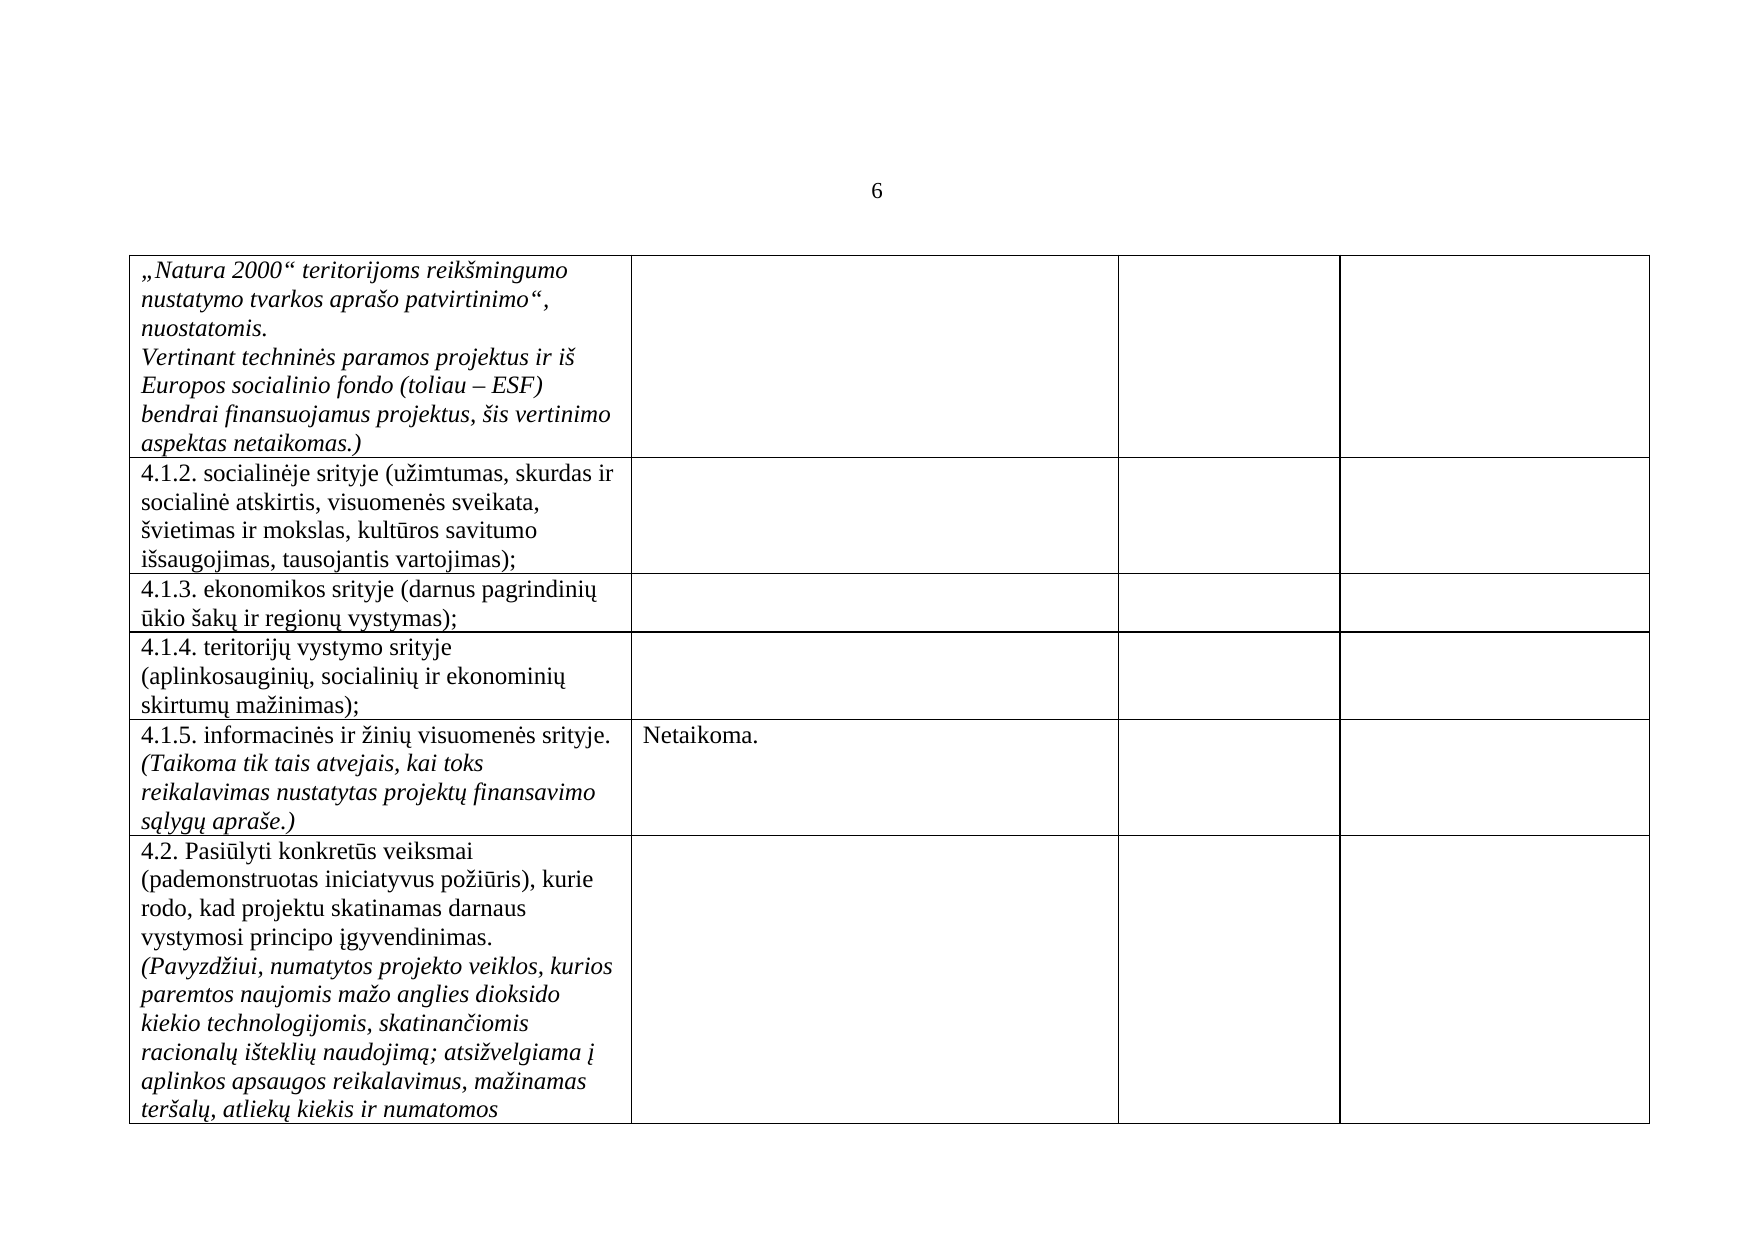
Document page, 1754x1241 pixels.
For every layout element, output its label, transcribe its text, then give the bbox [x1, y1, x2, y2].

table_cell [1341, 633, 1649, 719]
table_cell „Natura 2000“ teritorijoms reikšmingumo nustatymo tvarkos aprašo patvirtinimo“, nuostatomis. Vertinant techninės paramos projektus ir iš Europos socialinio fondo (toliau – ESF) bendrai finansuojamus projektus, šis vertinimo aspektas netaikomas.) [130, 256, 631, 457]
table_cell [632, 458, 1118, 573]
table_cell Netaikoma. [632, 720, 1118, 835]
table_cell [1341, 720, 1649, 835]
table_cell 4.1.2. socialinėje srityje (užimtumas, skurdas ir socialinė atskirtis, visuomenės sveikata, švietimas ir mokslas, kultūros savitumo išsaugojimas, tausojantis vartojimas); [130, 458, 631, 573]
table_cell [1119, 256, 1339, 457]
table_cell 4.2. Pasiūlyti konkretūs veiksmai (pademonstruotas iniciatyvus požiūris), kurie rodo, kad projektu skatinamas darnaus vystymosi principo įgyvendinimas. (Pavyzdžiui, numatytos projekto veiklos, kurios paremtos naujomis mažo anglies dioksido kiekio technologijomis, skatinančiomis racionalų išteklių naudojimą; atsižvelgiama į aplinkos apsaugos reikalavimus, mažinamas teršalų, atliekų kiekis ir numatomos [130, 836, 631, 1123]
table_cell 4.1.4. teritorijų vystymo srityje (aplinkosauginių, socialinių ir ekonominių skirtumų mažinimas); [130, 633, 631, 719]
table_cell [632, 574, 1118, 631]
table_cell [1341, 458, 1649, 573]
table_cell [1119, 720, 1339, 835]
table_cell 4.1.3. ekonomikos srityje (darnus pagrindinių ūkio šakų ir regionų vystymas); [130, 574, 631, 631]
table_cell [632, 633, 1118, 719]
table_cell [1341, 256, 1649, 457]
table_cell [632, 836, 1118, 1123]
table_cell [1119, 458, 1339, 573]
table_cell [1119, 574, 1339, 631]
table_cell 4.1.5. informacinės ir žinių visuomenės srityje. (Taikoma tik tais atvejais, kai toks reikalavimas nustatytas projektų finansavimo sąlygų apraše.) [130, 720, 631, 835]
table_cell [632, 256, 1118, 457]
table_cell [1119, 633, 1339, 719]
table_cell [1341, 836, 1649, 1123]
table_cell [1119, 836, 1339, 1123]
table_cell [1341, 574, 1649, 631]
